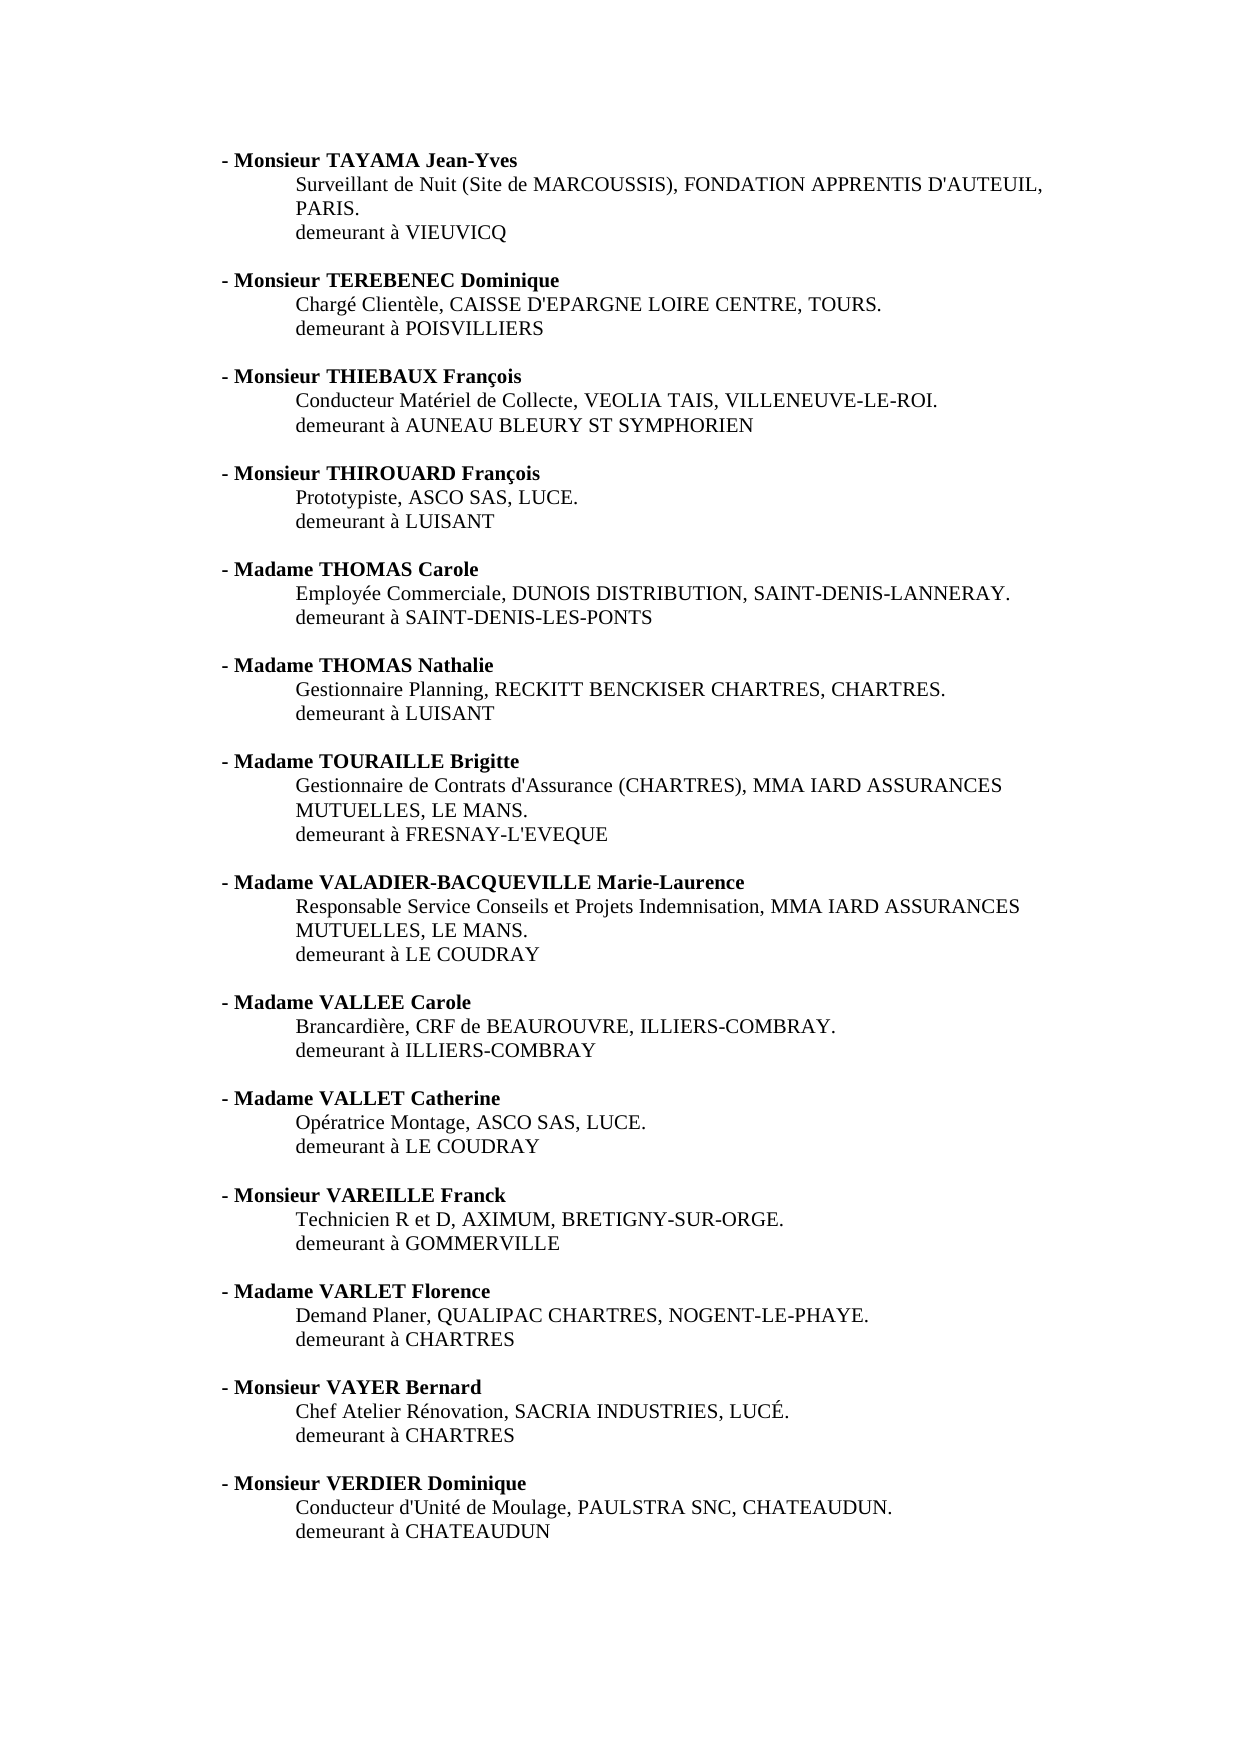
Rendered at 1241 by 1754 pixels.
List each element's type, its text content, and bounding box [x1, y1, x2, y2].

text - Madame VALLEE Carole Brancardière, CRF de BEAUROUVRE, ILLIERS-COMBRAY. demeurant à ILLIERS-COMBRAY [221, 990, 1092, 1062]
text - Monsieur THIROUARD François Prototypiste, ASCO SAS, LUCE. demeurant à LUISANT [221, 461, 1092, 533]
text - Madame THOMAS Carole Employée Commerciale, DUNOIS DISTRIBUTION, SAINT-DENIS-LANNERAY. demeurant à SAINT-DENIS-LES-PONTS [221, 557, 1092, 629]
text - Madame VARLET Florence Demand Planer, QUALIPAC CHARTRES, NOGENT-LE-PHAYE. demeurant à CHARTRES [221, 1279, 1092, 1351]
text - Monsieur TEREBENEC Dominique Chargé Clientèle, CAISSE D'EPARGNE LOIRE CENTRE, TOURS. demeurant à POISVILLIERS [221, 268, 1092, 340]
text - Monsieur VERDIER Dominique Conducteur d'Unité de Moulage, PAULSTRA SNC, CHATEAUDUN. demeurant à CHATEAUDUN [221, 1471, 1092, 1543]
text - Madame VALLET Catherine Opératrice Montage, ASCO SAS, LUCE. demeurant à LE COUDRAY [221, 1086, 1092, 1158]
text - Madame THOMAS Nathalie Gestionnaire Planning, RECKITT BENCKISER CHARTRES, CHARTRES. demeurant à LUISANT [221, 653, 1092, 725]
text - Monsieur VAYER Bernard Chef Atelier Rénovation, SACRIA INDUSTRIES, LUCÉ. demeurant à CHARTRES [221, 1375, 1092, 1447]
text - Monsieur TAYAMA Jean-Yves Surveillant de Nuit (Site de MARCOUSSIS), FONDATION APPRENTIS D'AUTEUIL, PARIS. demeurant à VIEUVICQ [221, 148, 1092, 244]
text - Madame VALADIER-BACQUEVILLE Marie-Laurence Responsable Service Conseils et Projets Indemnisation, MMA IARD ASSURANCES MUTUELLES, LE MANS. demeurant à LE COUDRAY [221, 869, 1092, 966]
text - Madame TOURAILLE Brigitte Gestionnaire de Contrats d'Assurance (CHARTRES), MMA IARD ASSURANCES MUTUELLES, LE MANS. demeurant à FRESNAY-L'EVEQUE [221, 749, 1092, 846]
text - Monsieur THIEBAUX François Conducteur Matériel de Collecte, VEOLIA TAIS, VILLENEUVE-LE-ROI. demeurant à AUNEAU BLEURY ST SYMPHORIEN [221, 364, 1092, 436]
text - Monsieur VAREILLE Franck Technicien R et D, AXIMUM, BRETIGNY-SUR-ORGE. demeurant à GOMMERVILLE [221, 1182, 1092, 1254]
